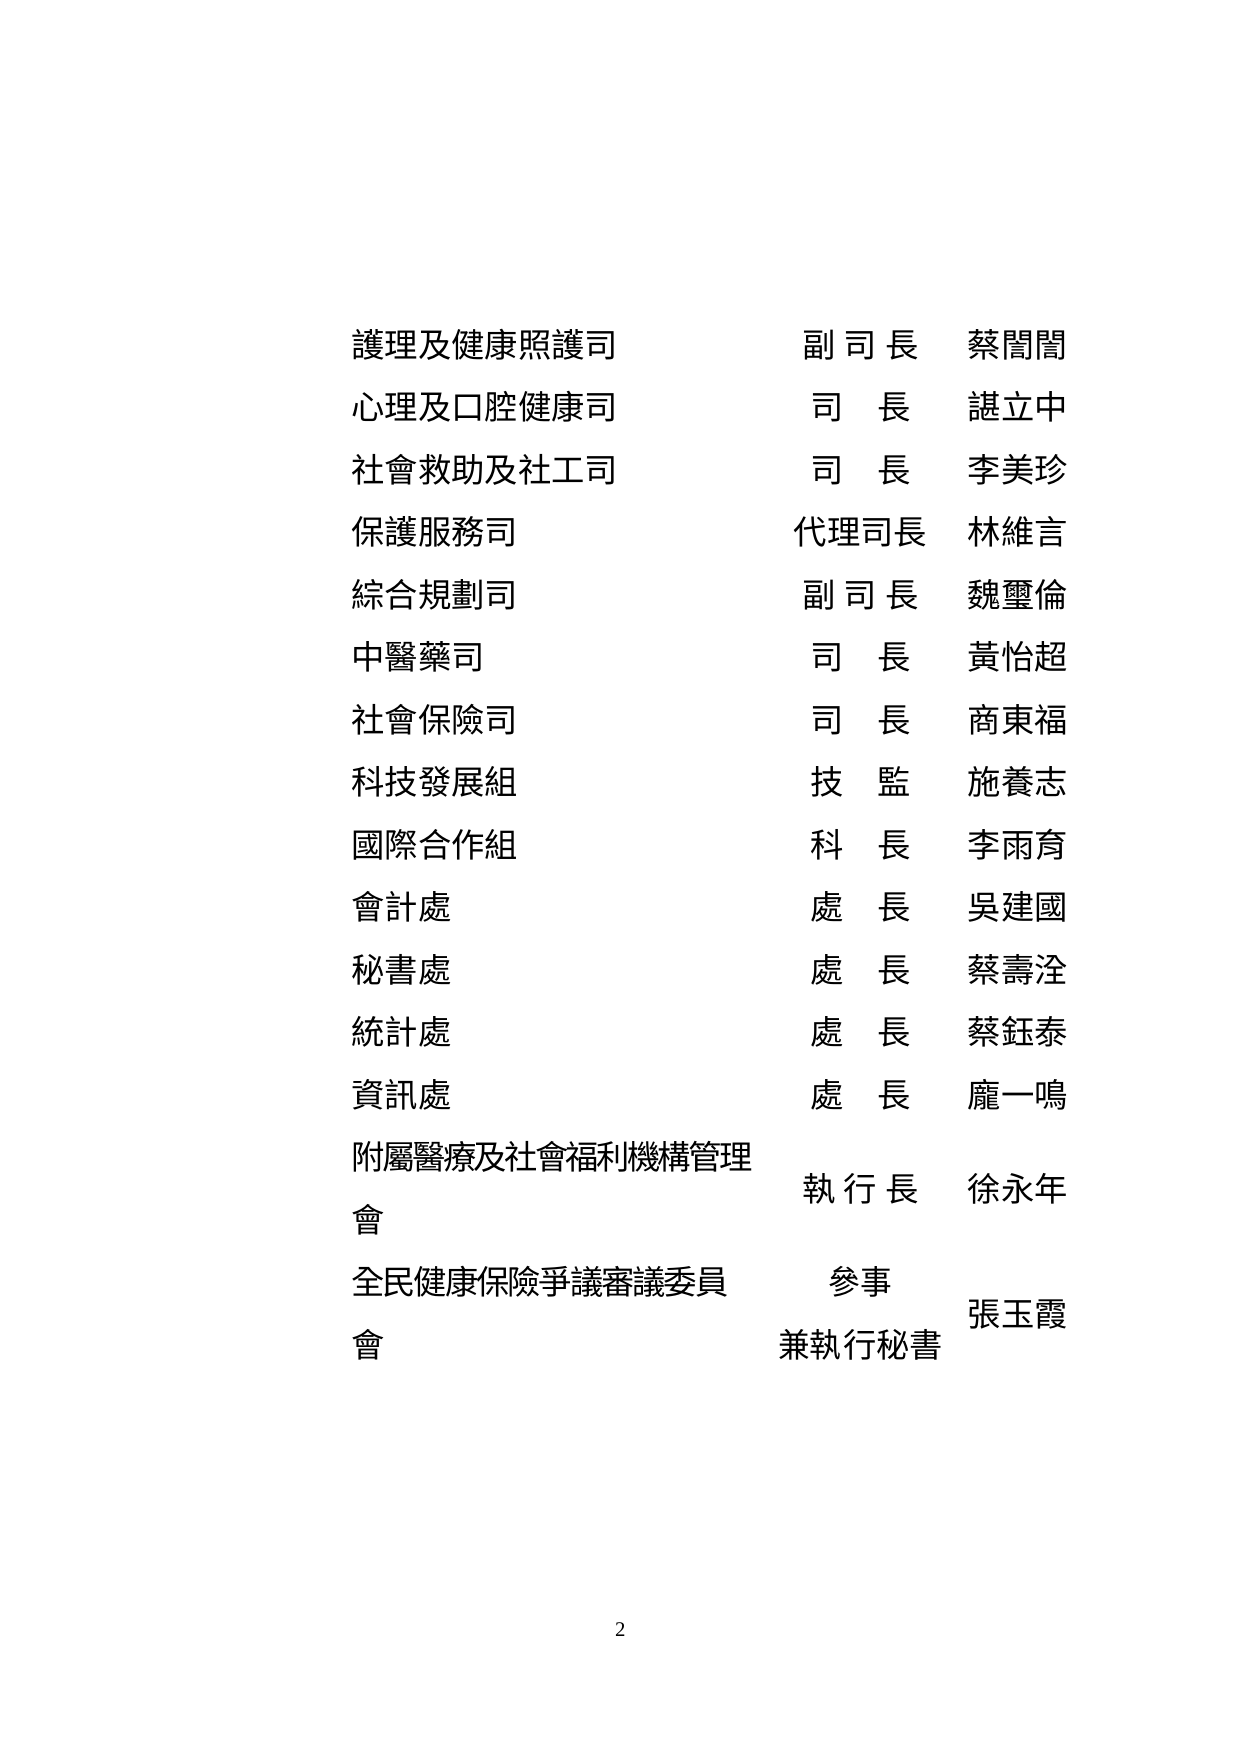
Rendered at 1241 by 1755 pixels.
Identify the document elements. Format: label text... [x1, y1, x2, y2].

table_cell 處長 [764, 926, 956, 988]
table_cell [115, 989, 307, 1051]
table_cell 司長 [764, 676, 956, 738]
table_cell 副司長 [764, 551, 956, 613]
table_cell 綜合規劃司 [307, 551, 764, 613]
table_cell 李美珍 [956, 426, 1133, 488]
table_cell 科技發展組 [307, 739, 764, 801]
table_cell 國際合作組 [307, 801, 764, 863]
table_cell 處長 [764, 989, 956, 1051]
table_cell 中醫藥司 [307, 614, 764, 676]
table_cell 處長 [764, 1051, 956, 1113]
table_cell [115, 364, 307, 426]
table_cell 吳建國 [956, 864, 1133, 926]
table_cell 商東福 [956, 676, 1133, 738]
table_cell 護理及健康照護司 [307, 301, 764, 363]
table_cell 資訊處 [307, 1051, 764, 1113]
table_cell [115, 801, 307, 863]
table_cell 執行長 [764, 1114, 956, 1238]
table_cell 蔡鈺泰 [956, 989, 1133, 1051]
table_cell 施養志 [956, 739, 1133, 801]
table_cell [115, 1051, 307, 1113]
table_cell 司長 [764, 364, 956, 426]
table_cell [115, 1114, 307, 1238]
table_cell 附屬醫療及社會福利機構管理會 [307, 1114, 764, 1238]
table_cell 參事 兼執行秘書 [764, 1239, 956, 1363]
table_cell [115, 926, 307, 988]
table_cell 保護服務司 [307, 489, 764, 551]
table_cell [115, 1239, 307, 1363]
table_cell 龐一鳴 [956, 1051, 1133, 1113]
table_cell 代理司長 [764, 489, 956, 551]
table_cell 心理及口腔健康司 [307, 364, 764, 426]
table_cell 會計處 [307, 864, 764, 926]
table_cell [115, 551, 307, 613]
table_cell 社會保險司 [307, 676, 764, 738]
table_cell 統計處 [307, 989, 764, 1051]
table_cell [115, 426, 307, 488]
table_cell 林維言 [956, 489, 1133, 551]
table_cell 副司長 [764, 301, 956, 363]
table_cell 張玉霞 [956, 1239, 1133, 1363]
table_cell [115, 489, 307, 551]
table_cell 蔡壽洤 [956, 926, 1133, 988]
table_cell 全民健康保險爭議審議委員會 [307, 1239, 764, 1363]
table_cell 科長 [764, 801, 956, 863]
table_cell 魏璽倫 [956, 551, 1133, 613]
table_cell 技監 [764, 739, 956, 801]
table_cell 蔡誾誾 [956, 301, 1133, 363]
table_cell 司長 [764, 426, 956, 488]
table_cell [115, 614, 307, 676]
table_cell 諶立中 [956, 364, 1133, 426]
table_cell 社會救助及社工司 [307, 426, 764, 488]
table_cell 黃怡超 [956, 614, 1133, 676]
table_cell [115, 739, 307, 801]
table_cell [115, 301, 307, 363]
table_cell 李雨育 [956, 801, 1133, 863]
table_cell 秘書處 [307, 926, 764, 988]
table_cell [115, 864, 307, 926]
table_cell 司長 [764, 614, 956, 676]
table_cell 徐永年 [956, 1114, 1133, 1238]
table_cell [115, 676, 307, 738]
table_cell 處長 [764, 864, 956, 926]
